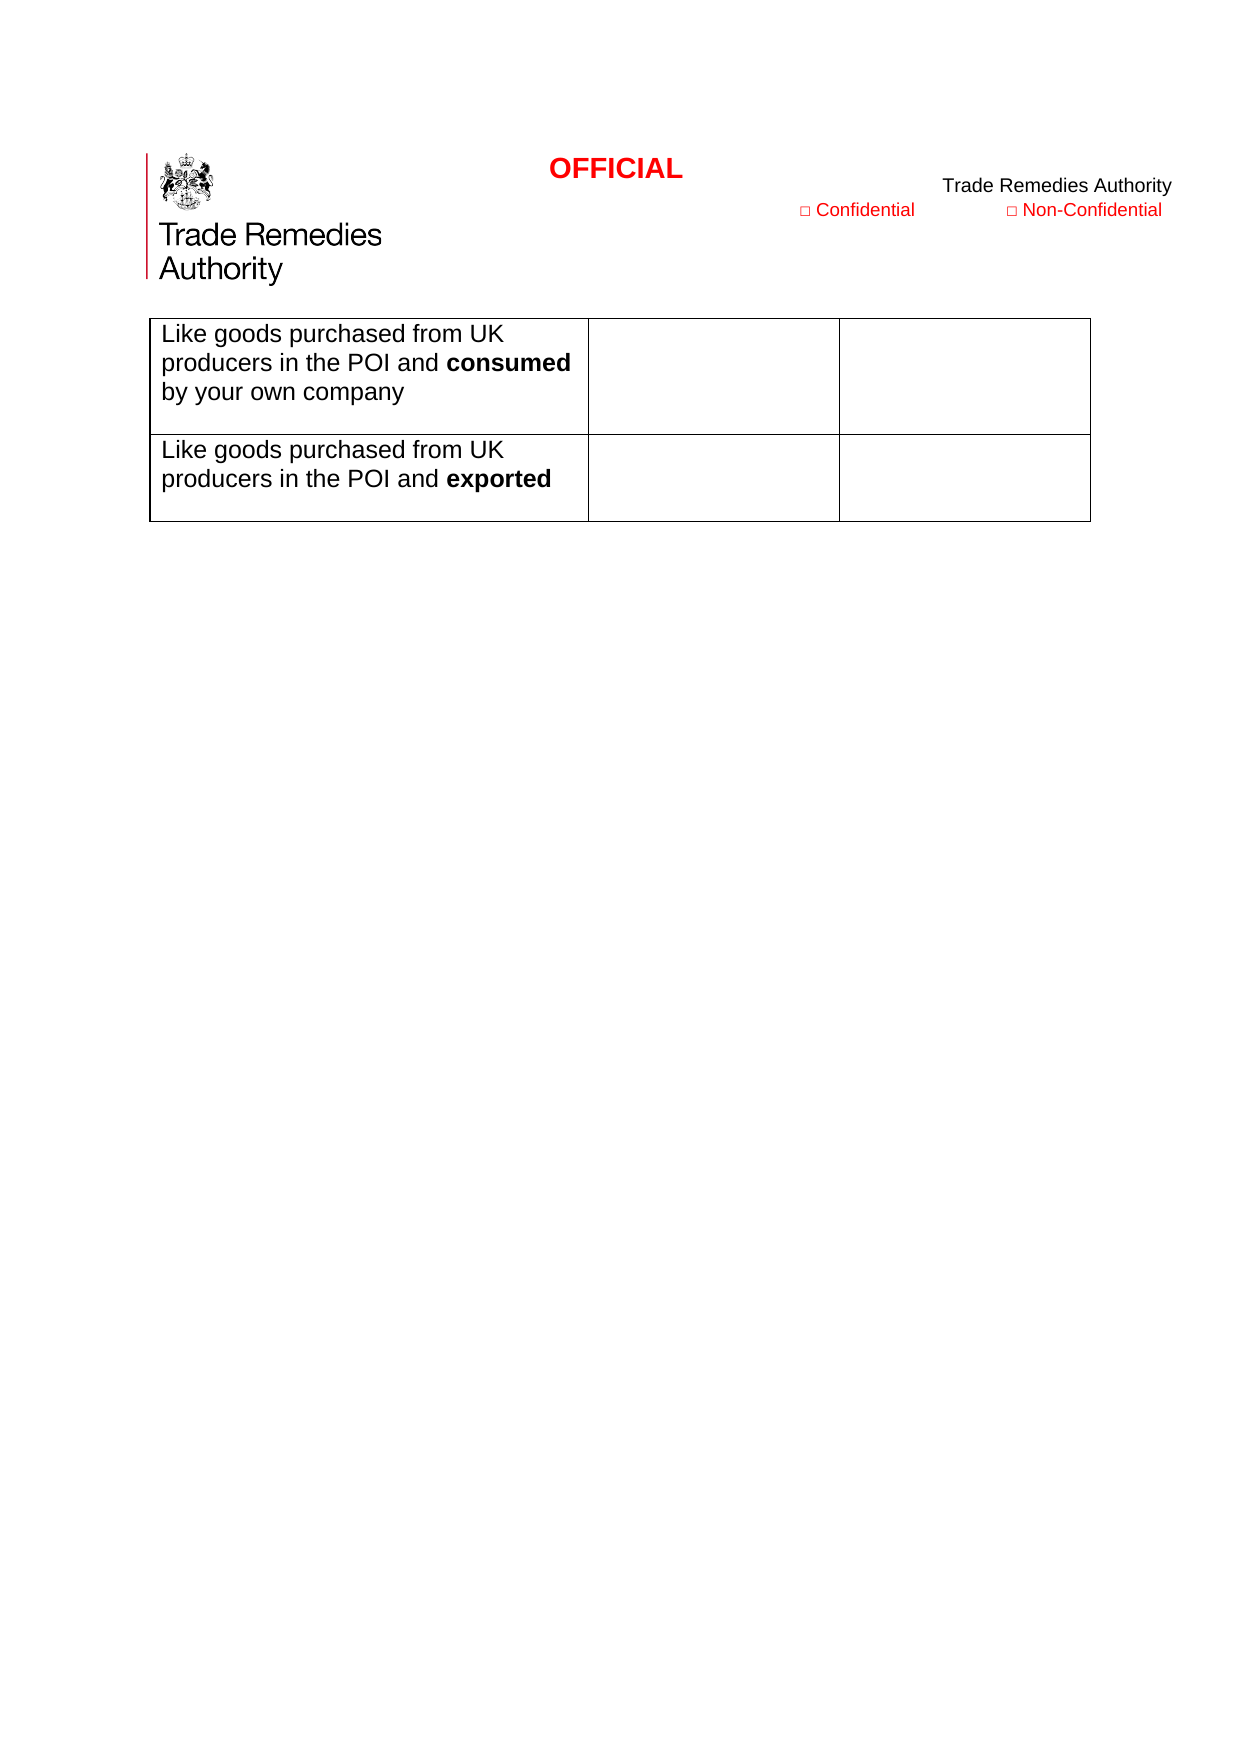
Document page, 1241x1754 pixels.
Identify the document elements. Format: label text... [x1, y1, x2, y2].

table_cell Like goods purchased from UK producers in the POI and exported [151, 435, 588, 521]
table_cell [589, 435, 839, 521]
table_cell [589, 319, 839, 434]
table_cell [840, 435, 1090, 521]
table_cell [840, 319, 1090, 434]
table_cell Like goods purchased from UK producers in the POI and consumed by your own company [151, 319, 588, 434]
